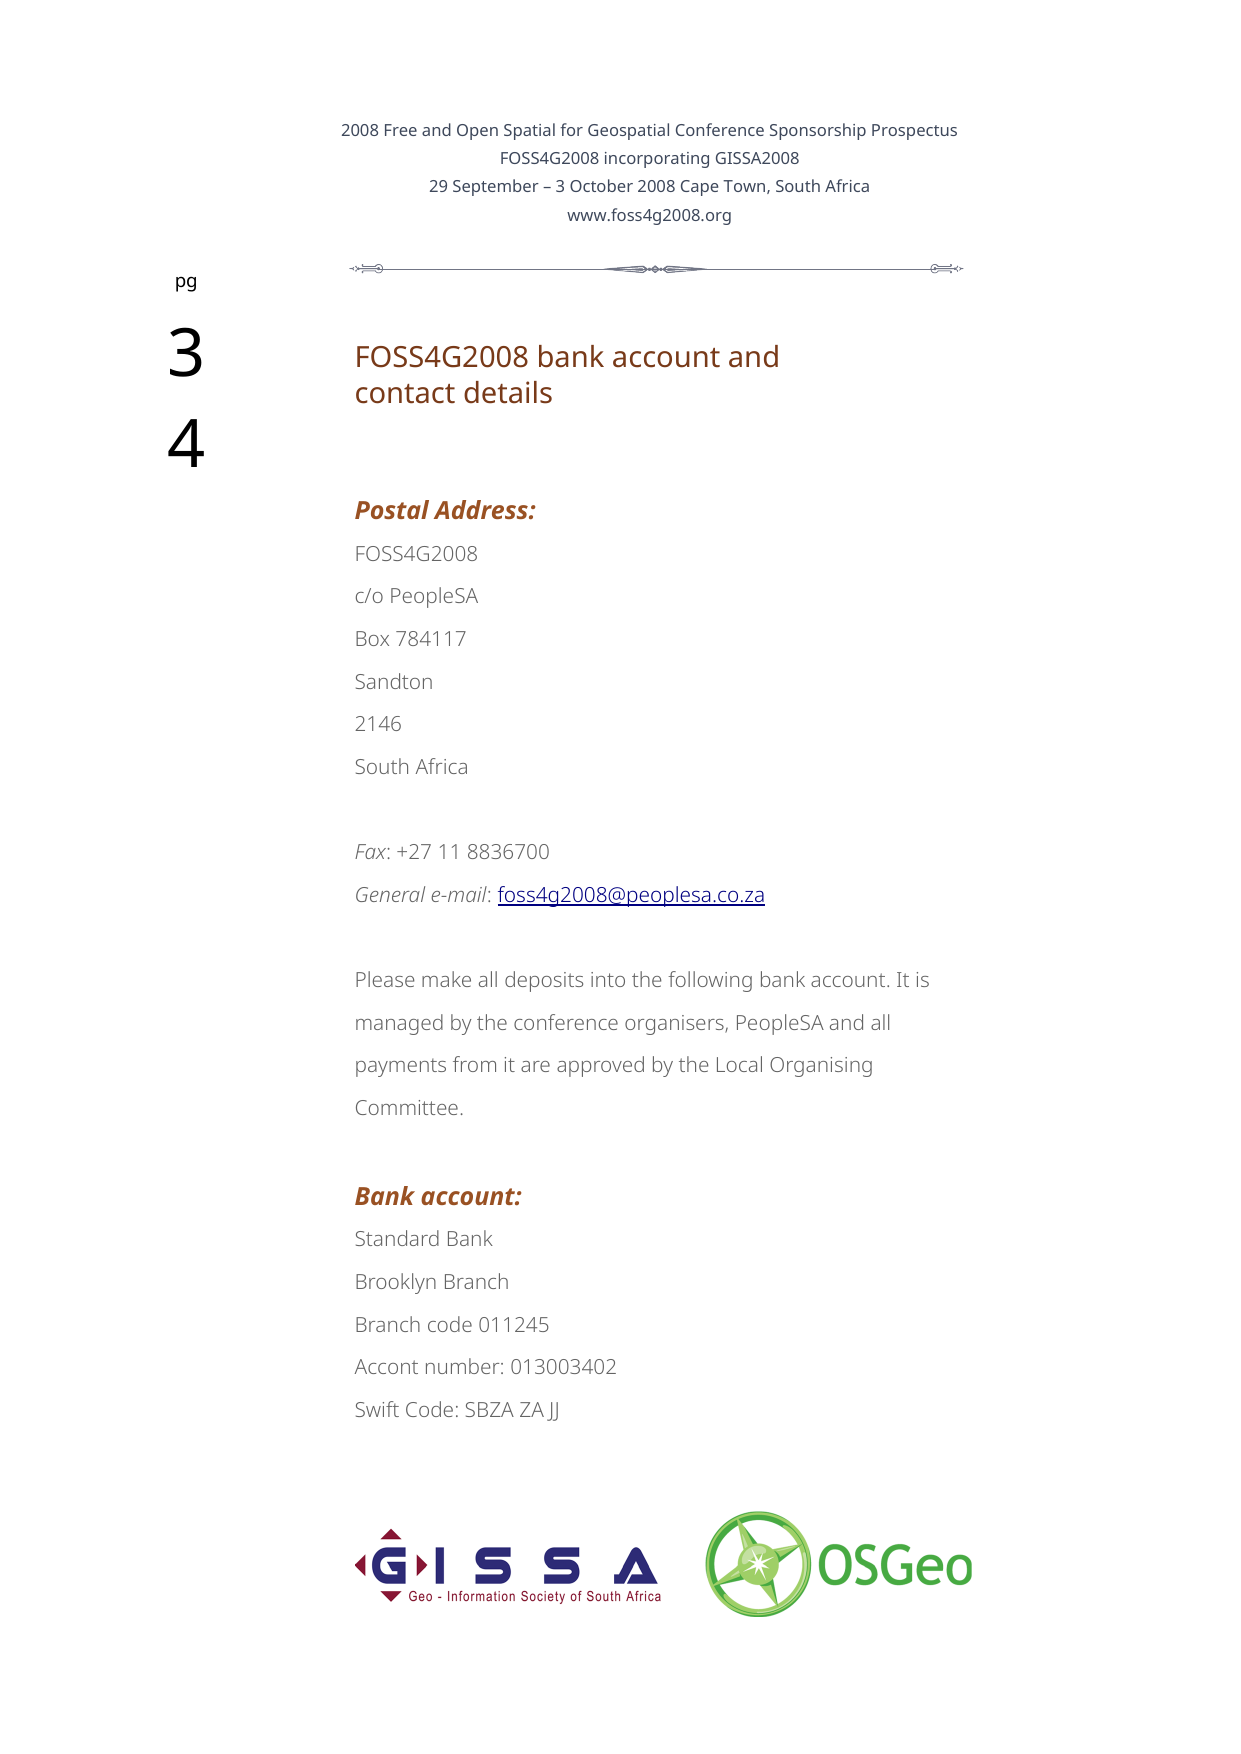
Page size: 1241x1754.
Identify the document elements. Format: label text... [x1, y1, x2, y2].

text Fax: +27 11 8836700 [354, 837, 974, 866]
text South Africa [354, 752, 974, 781]
text Accont number: 013003402 [354, 1352, 974, 1381]
text Please make all deposits into the following bank account. It is managed by the conference organisers, PeopleSA and all payments from it are approved by the Local Organising Committee. [354, 965, 974, 1121]
text General e-mail: foss4g2008@peoplesa.co.za [354, 880, 974, 908]
picture [347, 262, 964, 275]
subtitle FOSS4G2008 bank account and contact details [354, 337, 886, 412]
picture [355, 1510, 972, 1623]
text FOSS4G2008 [354, 539, 974, 567]
subtitle Postal Address: [354, 493, 1122, 527]
text Box 784117 [354, 624, 974, 653]
text Standard Bank [354, 1224, 974, 1253]
text Branch code 011245 [354, 1310, 974, 1338]
text c/o PeopleSA [354, 582, 974, 610]
text Swift Code: SBZA ZA JJ [354, 1395, 974, 1423]
subtitle Bank account: [354, 1178, 1122, 1212]
text 2146 [354, 709, 974, 738]
text Sandton [354, 667, 974, 695]
text Brooklyn Branch [354, 1267, 974, 1296]
